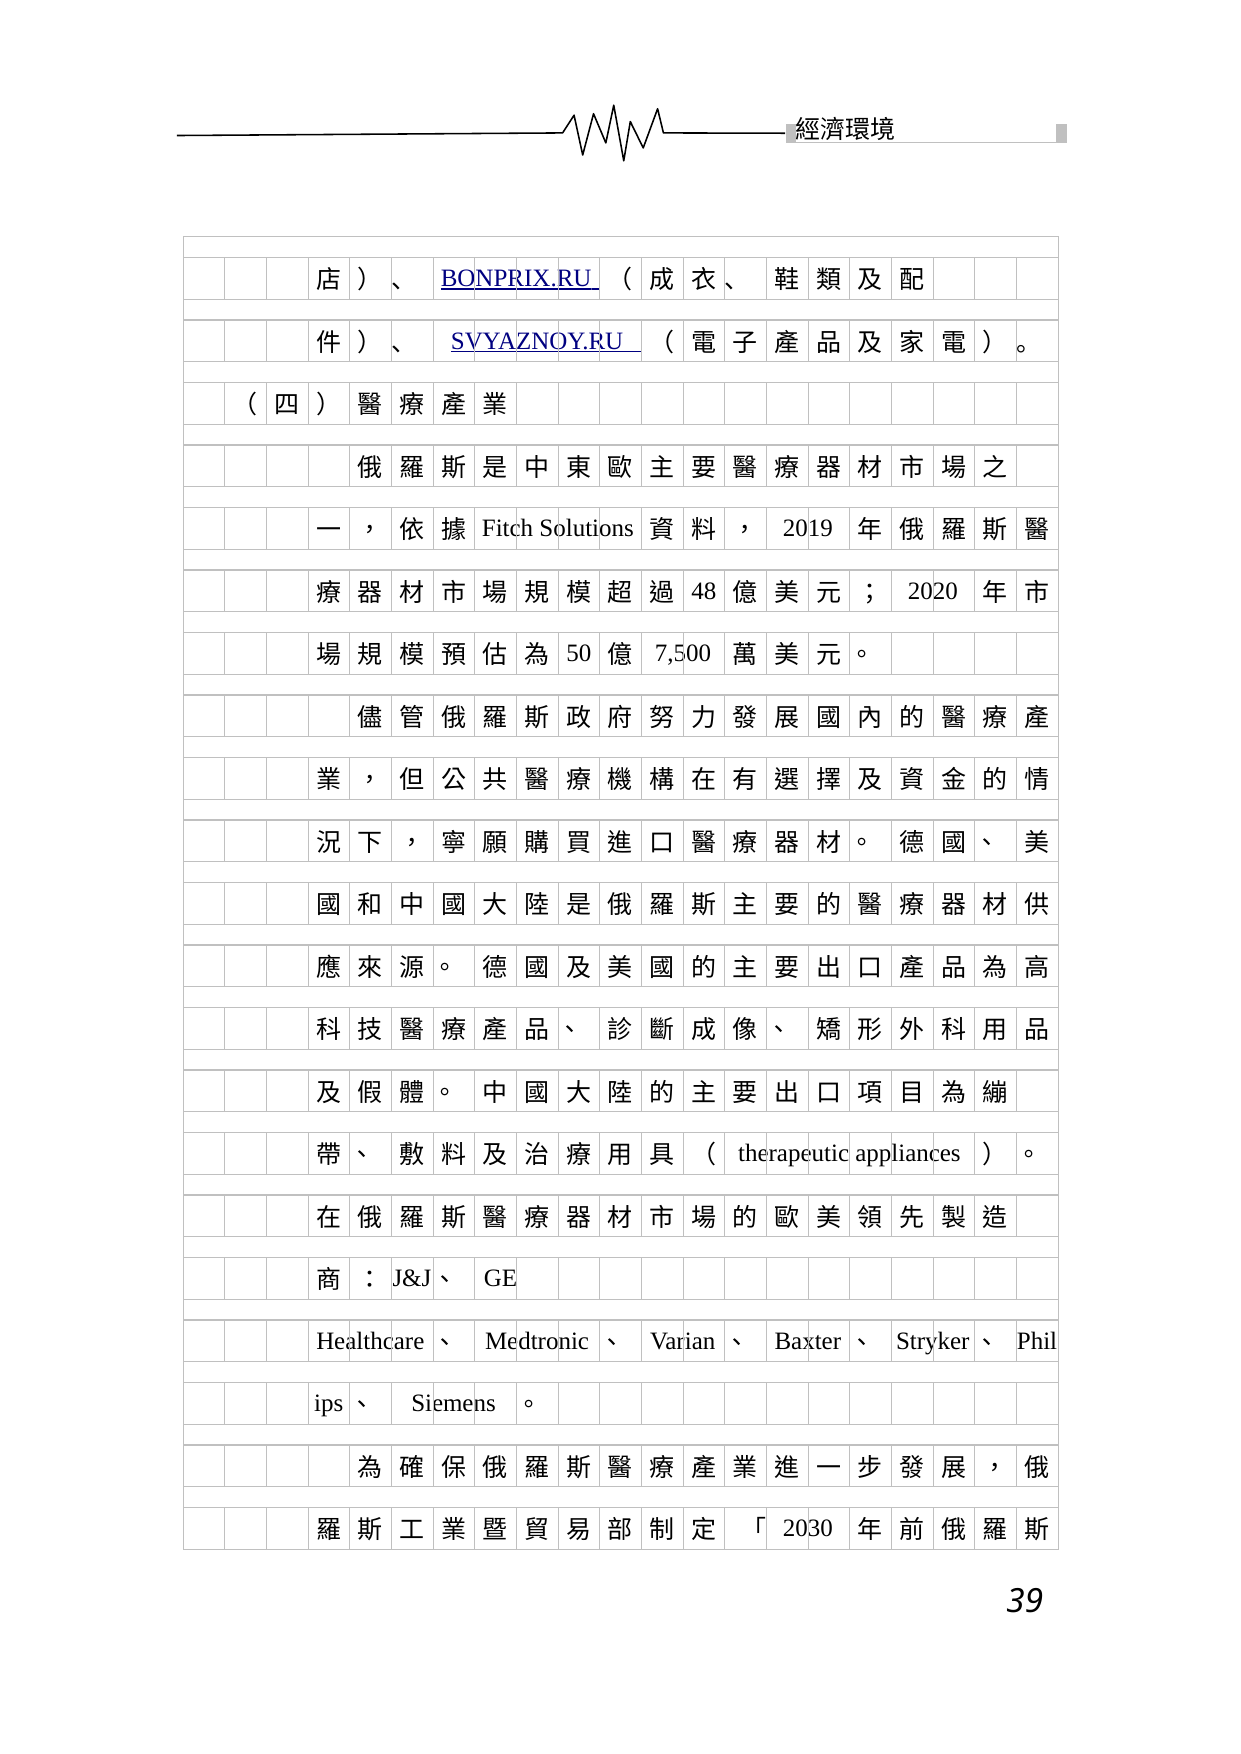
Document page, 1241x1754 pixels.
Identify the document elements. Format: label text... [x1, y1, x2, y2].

text [850, 383, 891, 424]
text 俄羅斯是中東歐主要醫療器材市場之一，依據Fitch Solutions資料，2019年俄羅斯醫療器材市場規模超過48億美元；2020年市場規模預估為50億7,500萬美元。 [281, 425, 1058, 444]
text 俄羅斯主要網購業者包括：WILDBERRIES.RU（成衣、鞋類及配件）、CITILINK.RU（網路百貨商店）、DNS-SHOP.RU / TECHNOPOINT. RU（電子產品及家電）、MVIDEO.RU（電子產品及家電）、ELDORADO.RU（電子產品及家電）、LAMODA.RU（成衣、鞋類及配件）、OZON.RU（網路百貨商店）、ULMART.RU（網路百貨商店）、BONPRIX.RU（成衣、鞋類及配件）、SVYAZNOY.RU（電子產品及家電）。 [281, 300, 1058, 319]
text 儘管俄羅斯政府努力發展國內的醫療產業，但公共醫療機構在有選擇及資金的情況下，寧願購買進口醫療器材。德國、美國和中國大陸是俄羅斯主要的醫療器材供應來源。德國及美國的主要出口產品為高科技醫療產品、診斷成像、矯形外科用品及假體。中國大陸的主要出口項目為繃帶、敷料及治療用具（therapeutic appliances）。在俄羅斯醫療器材市場的歐美領先製造商：J&J、GE Healthcare、Medtronic、Varian、Baxter、Stryker、Philips、Siemens。 [281, 737, 1058, 757]
text 為確保俄羅斯醫療產業進一步發展，俄羅斯工業暨貿易部制定「2030年前俄羅斯醫療產業發展策略」。依據其發展目標，2030年俄羅斯醫療器材的產量應增加2.5倍，至少占40%市場比重；出口增加10倍；自2019年起每年至少註冊100種新的國產醫療器材。 [281, 1425, 1058, 1444]
text [1017, 383, 1058, 424]
text 儘管俄羅斯政府努力發展國內的醫療產業，但公共醫療機構在有選擇及資金的情況下，寧願購買進口醫療器材。德國、美國和中國大陸是俄羅斯主要的醫療器材供應來源。德國及美國的主要出口產品為高科技醫療產品、診斷成像、矯形外科用品及假體。中國大陸的主要出口項目為繃帶、敷料及治療用具（therapeutic appliances）。在俄羅斯醫療器材市場的歐美領先製造商：J&J、GE Healthcare、Medtronic、Varian、Baxter、Stryker、Philips、Siemens。 [281, 1362, 1058, 1382]
text [642, 383, 683, 424]
text [892, 383, 933, 424]
text [600, 383, 641, 424]
text [809, 383, 849, 424]
text 俄羅斯主要網購業者包括：WILDBERRIES.RU（成衣、鞋類及配件）、CITILINK.RU（網路百貨商店）、DNS-SHOP.RU / TECHNOPOINT. RU（電子產品及家電）、MVIDEO.RU（電子產品及家電）、ELDORADO.RU（電子產品及家電）、LAMODA.RU（成衣、鞋類及配件）、OZON.RU（網路百貨商店）、ULMART.RU（網路百貨商店）、BONPRIX.RU（成衣、鞋類及配件）、SVYAZNOY.RU（電子產品及家電）。 [281, 237, 1058, 257]
text 儘管俄羅斯政府努力發展國內的醫療產業，但公共醫療機構在有選擇及資金的情況下，寧願購買進口醫療器材。德國、美國和中國大陸是俄羅斯主要的醫療器材供應來源。德國及美國的主要出口產品為高科技醫療產品、診斷成像、矯形外科用品及假體。中國大陸的主要出口項目為繃帶、敷料及治療用具（therapeutic appliances）。在俄羅斯醫療器材市場的歐美領先製造商：J&J、GE Healthcare、Medtronic、Varian、Baxter、Stryker、Philips、Siemens。 [281, 1050, 1058, 1069]
text 產 [434, 383, 474, 424]
text 儘管俄羅斯政府努力發展國內的醫療產業，但公共醫療機構在有選擇及資金的情況下，寧願購買進口醫療器材。德國、美國和中國大陸是俄羅斯主要的醫療器材供應來源。德國及美國的主要出口產品為高科技醫療產品、診斷成像、矯形外科用品及假體。中國大陸的主要出口項目為繃帶、敷料及治療用具（therapeutic appliances）。在俄羅斯醫療器材市場的歐美領先製造商：J&J、GE Healthcare、Medtronic、Varian、Baxter、Stryker、Philips、Siemens。 [281, 1175, 1058, 1194]
text [207, 362, 1058, 382]
text 儘管俄羅斯政府努力發展國內的醫療產業，但公共醫療機構在有選擇及資金的情況下，寧願購買進口醫療器材。德國、美國和中國大陸是俄羅斯主要的醫療器材供應來源。德國及美國的主要出口產品為高科技醫療產品、診斷成像、矯形外科用品及假體。中國大陸的主要出口項目為繃帶、敷料及治療用具（therapeutic appliances）。在俄羅斯醫療器材市場的歐美領先製造商：J&J、GE Healthcare、Medtronic、Varian、Baxter、Stryker、Philips、Siemens。 [281, 800, 1058, 819]
text （ [225, 383, 266, 424]
text 俄羅斯是中東歐主要醫療器材市場之一，依據Fitch Solutions資料，2019年俄羅斯醫療器材市場規模超過48億美元；2020年市場規模預估為50億7,500萬美元。 [281, 487, 1058, 507]
text [517, 383, 558, 424]
text [207, 383, 224, 424]
text ） [309, 383, 349, 424]
text 儘管俄羅斯政府努力發展國內的醫療產業，但公共醫療機構在有選擇及資金的情況下，寧願購買進口醫療器材。德國、美國和中國大陸是俄羅斯主要的醫療器材供應來源。德國及美國的主要出口產品為高科技醫療產品、診斷成像、矯形外科用品及假體。中國大陸的主要出口項目為繃帶、敷料及治療用具（therapeutic appliances）。在俄羅斯醫療器材市場的歐美領先製造商：J&J、GE Healthcare、Medtronic、Varian、Baxter、Stryker、Philips、Siemens。 [281, 1112, 1058, 1132]
text [934, 383, 974, 424]
text 儘管俄羅斯政府努力發展國內的醫療產業，但公共醫療機構在有選擇及資金的情況下，寧願購買進口醫療器材。德國、美國和中國大陸是俄羅斯主要的醫療器材供應來源。德國及美國的主要出口產品為高科技醫療產品、診斷成像、矯形外科用品及假體。中國大陸的主要出口項目為繃帶、敷料及治療用具（therapeutic appliances）。在俄羅斯醫療器材市場的歐美領先製造商：J&J、GE Healthcare、Medtronic、Varian、Baxter、Stryker、Philips、Siemens。 [281, 862, 1058, 882]
text 俄羅斯是中東歐主要醫療器材市場之一，依據Fitch Solutions資料，2019年俄羅斯醫療器材市場規模超過48億美元；2020年市場規模預估為50億7,500萬美元。 [281, 550, 1058, 569]
text 業 [475, 383, 516, 424]
text [559, 383, 599, 424]
text 療 [392, 383, 433, 424]
text 儘管俄羅斯政府努力發展國內的醫療產業，但公共醫療機構在有選擇及資金的情況下，寧願購買進口醫療器材。德國、美國和中國大陸是俄羅斯主要的醫療器材供應來源。德國及美國的主要出口產品為高科技醫療產品、診斷成像、矯形外科用品及假體。中國大陸的主要出口項目為繃帶、敷料及治療用具（therapeutic appliances）。在俄羅斯醫療器材市場的歐美領先製造商：J&J、GE Healthcare、Medtronic、Varian、Baxter、Stryker、Philips、Siemens。 [281, 987, 1058, 1007]
text 儘管俄羅斯政府努力發展國內的醫療產業，但公共醫療機構在有選擇及資金的情況下，寧願購買進口醫療器材。德國、美國和中國大陸是俄羅斯主要的醫療器材供應來源。德國及美國的主要出口產品為高科技醫療產品、診斷成像、矯形外科用品及假體。中國大陸的主要出口項目為繃帶、敷料及治療用具（therapeutic appliances）。在俄羅斯醫療器材市場的歐美領先製造商：J&J、GE Healthcare、Medtronic、Varian、Baxter、Stryker、Philips、Siemens。 [281, 675, 1058, 694]
text 俄羅斯是中東歐主要醫療器材市場之一，依據Fitch Solutions資料，2019年俄羅斯醫療器材市場規模超過48億美元；2020年市場規模預估為50億7,500萬美元。 [281, 612, 1058, 632]
text 儘管俄羅斯政府努力發展國內的醫療產業，但公共醫療機構在有選擇及資金的情況下，寧願購買進口醫療器材。德國、美國和中國大陸是俄羅斯主要的醫療器材供應來源。德國及美國的主要出口產品為高科技醫療產品、診斷成像、矯形外科用品及假體。中國大陸的主要出口項目為繃帶、敷料及治療用具（therapeutic appliances）。在俄羅斯醫療器材市場的歐美領先製造商：J&J、GE Healthcare、Medtronic、Varian、Baxter、Stryker、Philips、Siemens。 [281, 1300, 1058, 1319]
text [975, 383, 1016, 424]
text [684, 383, 724, 424]
text [725, 383, 766, 424]
text 儘管俄羅斯政府努力發展國內的醫療產業，但公共醫療機構在有選擇及資金的情況下，寧願購買進口醫療器材。德國、美國和中國大陸是俄羅斯主要的醫療器材供應來源。德國及美國的主要出口產品為高科技醫療產品、診斷成像、矯形外科用品及假體。中國大陸的主要出口項目為繃帶、敷料及治療用具（therapeutic appliances）。在俄羅斯醫療器材市場的歐美領先製造商：J&J、GE Healthcare、Medtronic、Varian、Baxter、Stryker、Philips、Siemens。 [281, 1237, 1058, 1257]
text 為確保俄羅斯醫療產業進一步發展，俄羅斯工業暨貿易部制定「2030年前俄羅斯醫療產業發展策略」。依據其發展目標，2030年俄羅斯醫療器材的產量應增加2.5倍，至少占40%市場比重；出口增加10倍；自2019年起每年至少註冊100種新的國產醫療器材。 [281, 1487, 1058, 1507]
text 儘管俄羅斯政府努力發展國內的醫療產業，但公共醫療機構在有選擇及資金的情況下，寧願購買進口醫療器材。德國、美國和中國大陸是俄羅斯主要的醫療器材供應來源。德國及美國的主要出口產品為高科技醫療產品、診斷成像、矯形外科用品及假體。中國大陸的主要出口項目為繃帶、敷料及治療用具（therapeutic appliances）。在俄羅斯醫療器材市場的歐美領先製造商：J&J、GE Healthcare、Medtronic、Varian、Baxter、Stryker、Philips、Siemens。 [281, 925, 1058, 944]
text 四 [267, 383, 308, 424]
text 醫 [350, 383, 391, 424]
text [767, 383, 808, 424]
